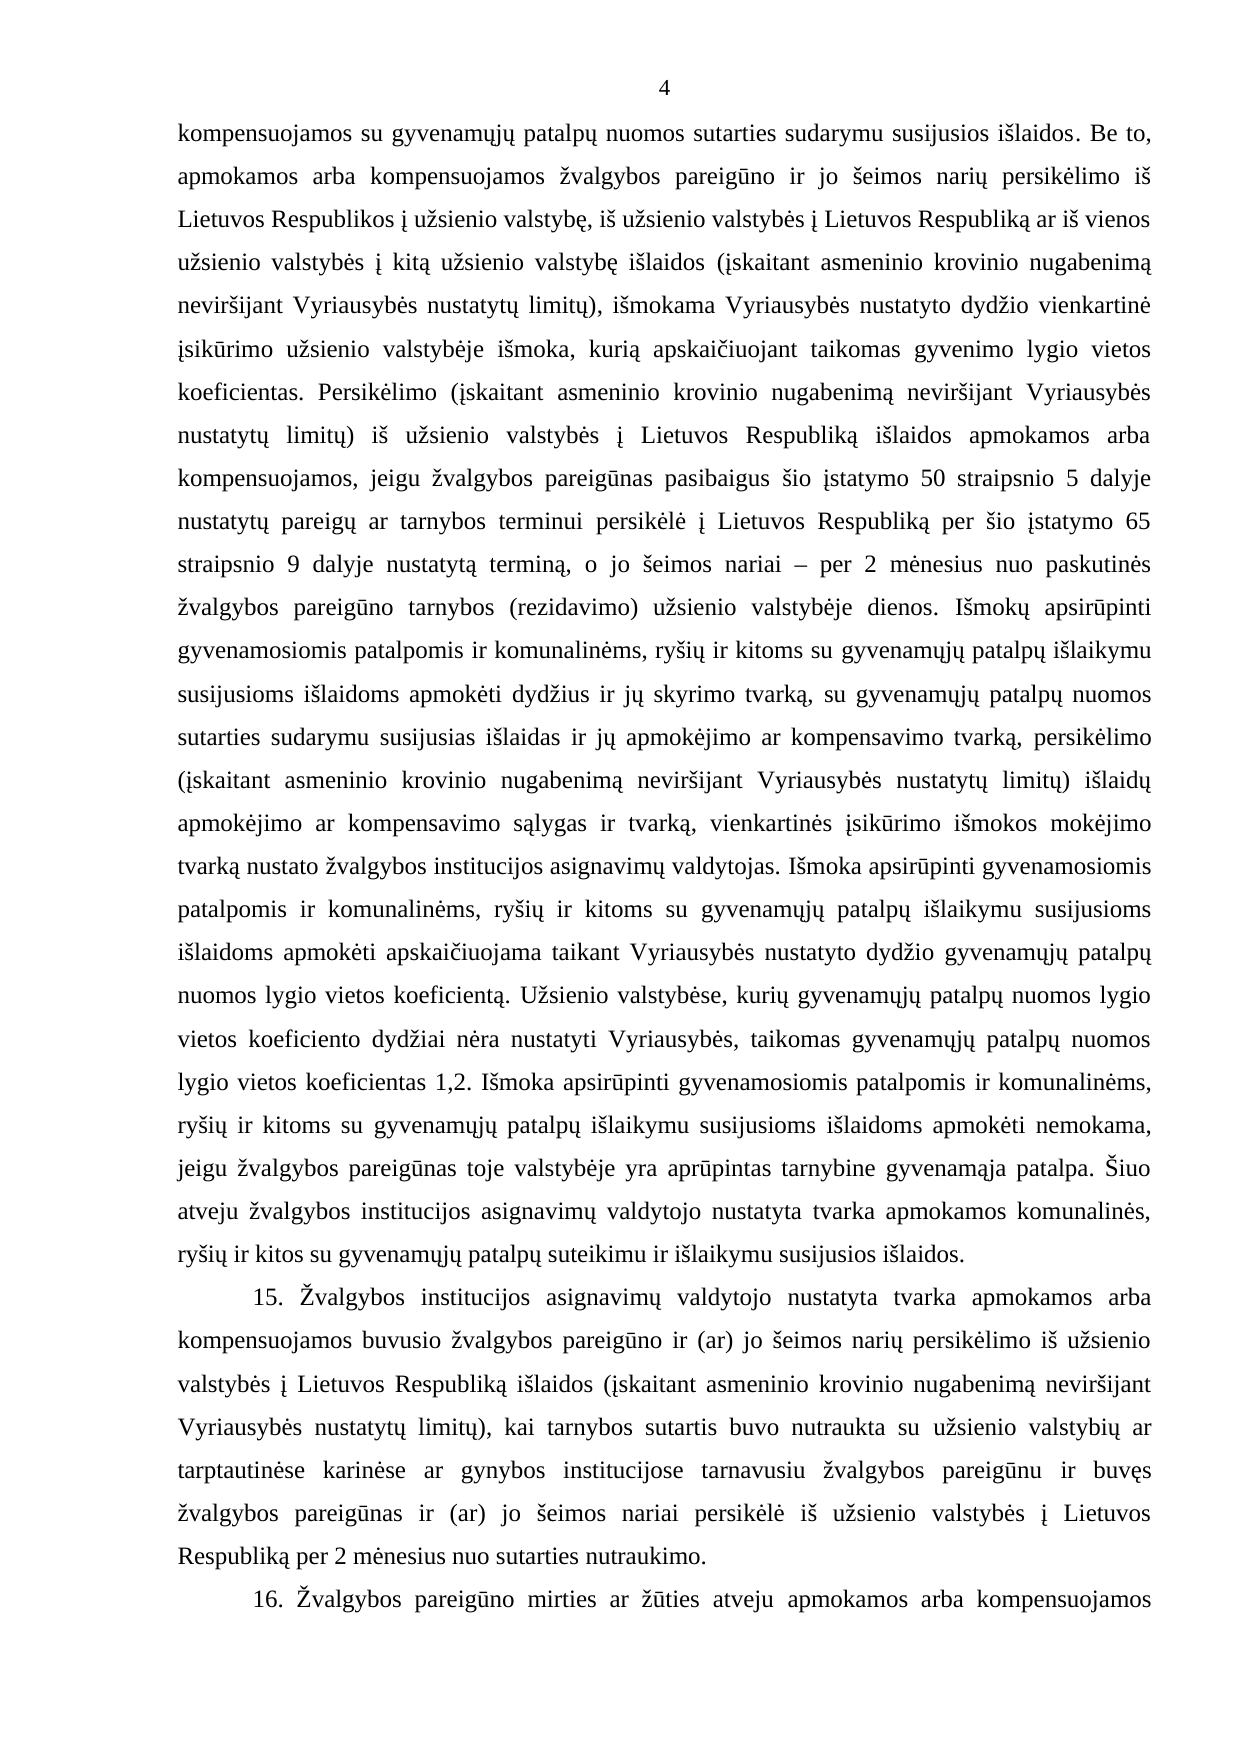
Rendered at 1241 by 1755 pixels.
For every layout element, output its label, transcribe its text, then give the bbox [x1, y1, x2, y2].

text 16. Žvalgybos pareigūno mirties ar žūties atveju apmokamos arba kompensuojamos [177, 1584, 1152, 1613]
text 15. Žvalgybos institucijos asignavimų valdytojo nustatyta tvarka apmokamos arba kompensuojamos buvusio žvalgybos pareigūno ir (ar) jo šeimos narių persikėlimo iš užsienio valstybės į Lietuvos Respubliką išlaidos (įskaitant asmeninio krovinio nugabenimą neviršijant Vyriausybės nustatytų limitų), kai tarnybos sutartis buvo nutraukta su užsienio valstybių ar tarptautinėse karinėse ar gynybos institucijose tarnavusiu žvalgybos pareigūnu ir buvęs žvalgybos pareigūnas ir (ar) jo šeimos nariai persikėlė iš užsienio valstybės į Lietuvos Respubliką per 2 mėnesius nuo sutarties nutraukimo. [177, 1282, 1152, 1570]
text kompensuojamos su gyvenamųjų patalpų nuomos sutarties sudarymu susijusios išlaidos. Be to, apmokamos arba kompensuojamos žvalgybos pareigūno ir jo šeimos narių persikėlimo iš Lietuvos Respublikos į užsienio valstybę, iš užsienio valstybės į Lietuvos Respubliką ar iš vienos užsienio valstybės į kitą užsienio valstybę išlaidos (įskaitant asmeninio krovinio nugabenimą neviršijant Vyriausybės nustatytų limitų), išmokama Vyriausybės nustatyto dydžio vienkartinė įsikūrimo užsienio valstybėje išmoka, kurią apskaičiuojant taikomas gyvenimo lygio vietos koeficientas. Persikėlimo (įskaitant asmeninio krovinio nugabenimą neviršijant Vyriausybės nustatytų limitų) iš užsienio valstybės į Lietuvos Respubliką išlaidos apmokamos arba kompensuojamos, jeigu žvalgybos pareigūnas pasibaigus šio įstatymo 50 straipsnio 5 dalyje nustatytų pareigų ar tarnybos terminui persikėlė į Lietuvos Respubliką per šio įstatymo 65 straipsnio 9 dalyje nustatytą terminą, o jo šeimos nariai – per 2 mėnesius nuo paskutinės žvalgybos pareigūno tarnybos (rezidavimo) užsienio valstybėje dienos. Išmokų apsirūpinti gyvenamosiomis patalpomis ir komunalinėms, ryšių ir kitoms su gyvenamųjų patalpų išlaikymu susijusioms išlaidoms apmokėti dydžius ir jų skyrimo tvarką, su gyvenamųjų patalpų nuomos sutarties sudarymu susijusias išlaidas ir jų apmokėjimo ar kompensavimo tvarką, persikėlimo (įskaitant asmeninio krovinio nugabenimą neviršijant Vyriausybės nustatytų limitų) išlaidų apmokėjimo ar kompensavimo sąlygas ir tvarką, vienkartinės įsikūrimo išmokos mokėjimo tvarką nustato žvalgybos institucijos asignavimų valdytojas. Išmoka apsirūpinti gyvenamosiomis patalpomis ir komunalinėms, ryšių ir kitoms su gyvenamųjų patalpų išlaikymu susijusioms išlaidoms apmokėti apskaičiuojama taikant Vyriausybės nustatyto dydžio gyvenamųjų patalpų nuomos lygio vietos koeficientą. Užsienio valstybėse, kurių gyvenamųjų patalpų nuomos lygio vietos koeficiento dydžiai nėra nustatyti Vyriausybės, taikomas gyvenamųjų patalpų nuomos lygio vietos koeficientas 1,2. Išmoka apsirūpinti gyvenamosiomis patalpomis ir komunalinėms, ryšių ir kitoms su gyvenamųjų patalpų išlaikymu susijusioms išlaidoms apmokėti nemokama, jeigu žvalgybos pareigūnas toje valstybėje yra aprūpintas tarnybine gyvenamąja patalpa. Šiuo atveju žvalgybos institucijos asignavimų valdytojo nustatyta tvarka apmokamos komunalinės, ryšių ir kitos su gyvenamųjų patalpų suteikimu ir išlaikymu susijusios išlaidos. [177, 118, 1152, 1268]
